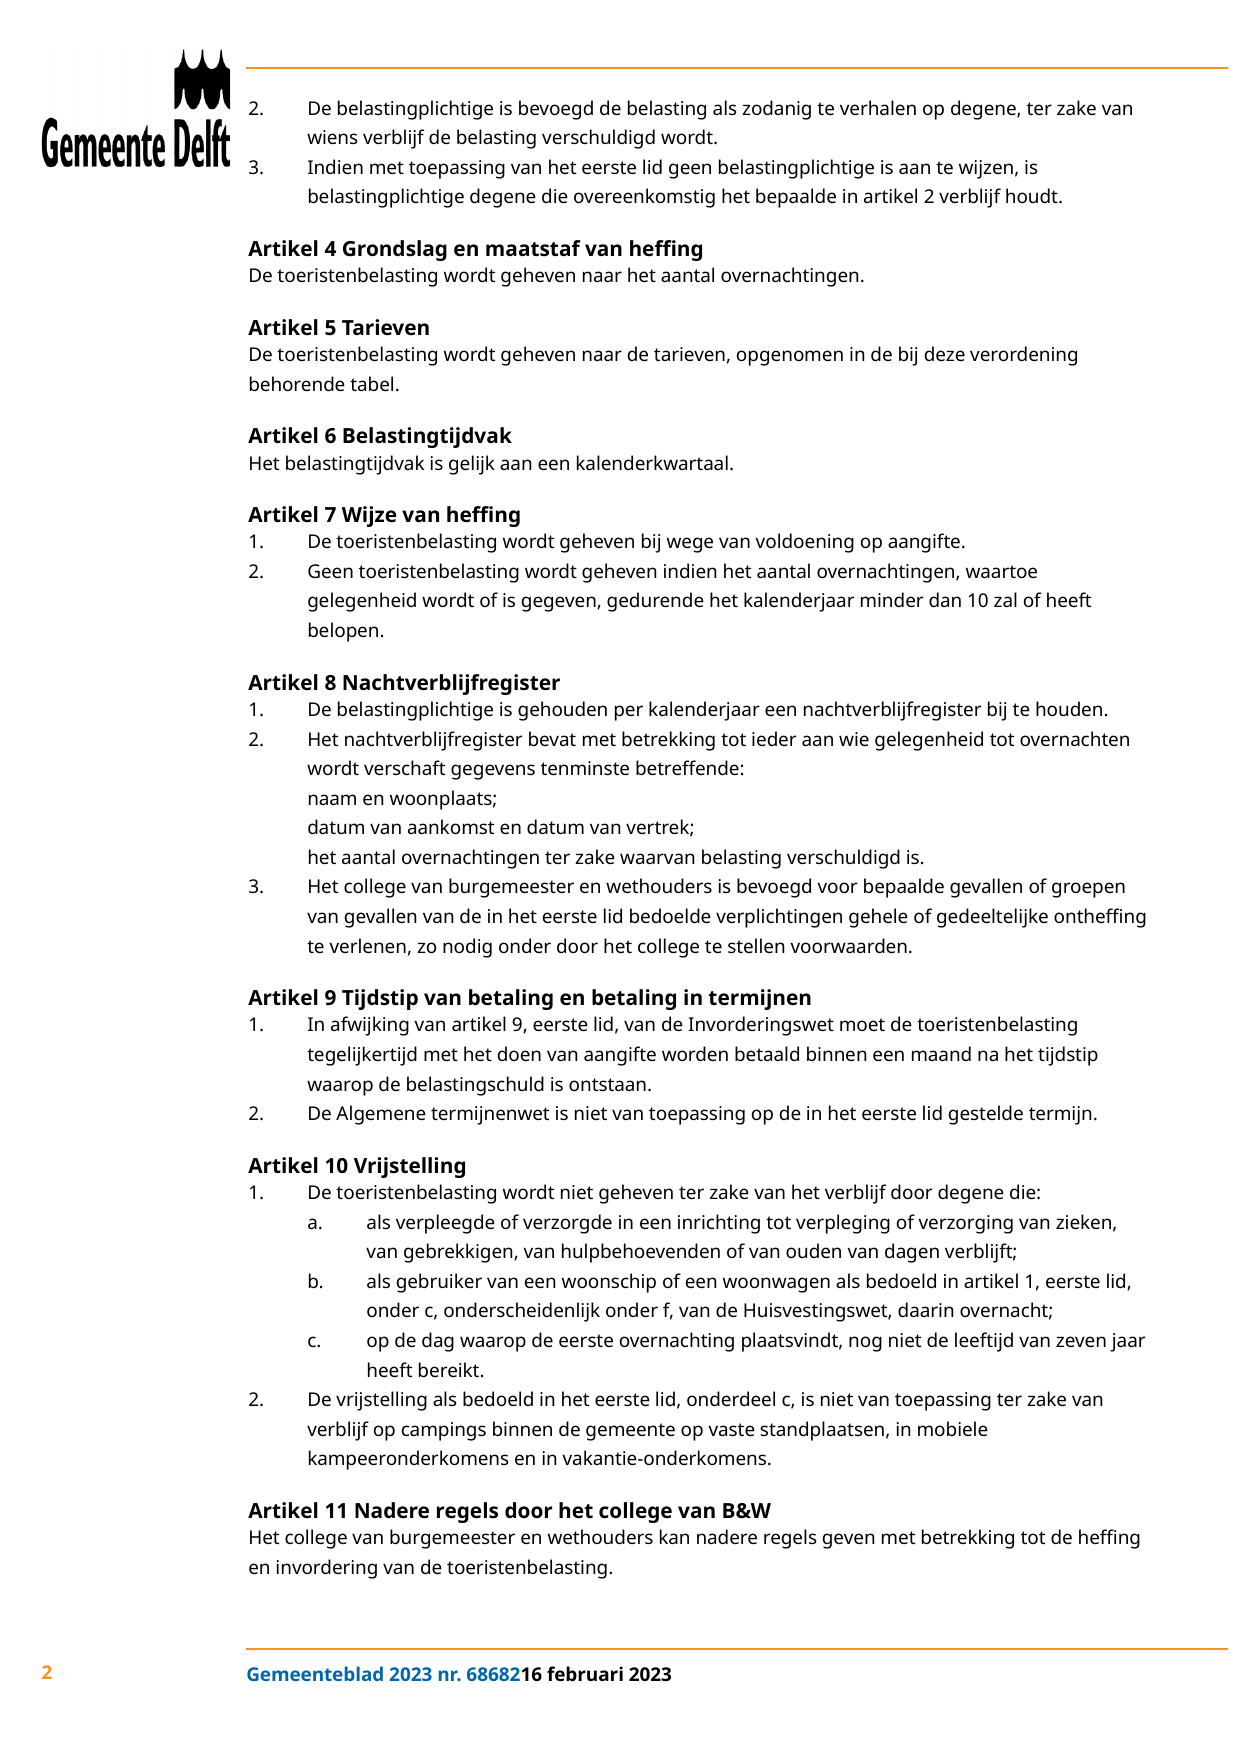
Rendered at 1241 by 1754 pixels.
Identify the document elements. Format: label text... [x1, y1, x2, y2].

text Het belastingtijdvak is gelijk aan een kalenderkwartaal. [248, 450, 1152, 475]
text Het college van burgemeester en wethouders kan nadere regels geven met betrekking tot de heffing en invordering van de toeristenbelasting. [248, 1524, 1152, 1580]
text Artikel 5 Tarieven [248, 313, 1152, 341]
text Artikel 11 Nadere regels door het college van B&W [248, 1496, 1152, 1524]
list Het college van burgemeester en wethouders is bevoegd voor bepaalde gevallen of groepen van gevallen van de in het eerste lid bedoelde verplichtingen gehele of gedeeltelijke ontheffing te verlenen, zo nodig onder door het college te stellen voorwaarden. [248, 874, 1152, 958]
list datum van aankomst en datum van vertrek; [248, 814, 1152, 840]
list De vrijstelling als bedoeld in het eerste lid, onderdeel c, is niet van toepassing ter zake van verblijf op campings binnen de gemeente op vaste standplaatsen, in mobiele kampeeronderkomens en in vakantie-onderkomens. [248, 1386, 1152, 1471]
list De belastingplichtige is bevoegd de belasting als zodanig te verhalen op degene, ter zake van wiens verblijf de belasting verschuldigd wordt. [248, 95, 1152, 150]
list het aantal overnachtingen ter zake waarvan belasting verschuldigd is. [248, 844, 1152, 870]
list In afwijking van artikel 9, eerste lid, van de Invorderingswet moet de toeristenbelasting tegelijkertijd met het doen van aangifte worden betaald binnen een maand na het tijdstip waarop de belastingschuld is ontstaan. [248, 1012, 1152, 1097]
list De Algemene termijnenwet is niet van toepassing op de in het eerste lid gestelde termijn. [248, 1100, 1152, 1126]
text De toeristenbelasting wordt geheven naar de tarieven, opgenomen in de bij deze verordening behorende tabel. [248, 341, 1152, 397]
text Artikel 7 Wijze van heffing [248, 500, 1152, 528]
list als gebruiker van een woonschip of een woonwagen als bedoeld in artikel 1, eerste lid, onder c, onderscheidenlijk onder f, van de Huisvestingswet, daarin overnacht; [307, 1268, 1152, 1323]
list De belastingplichtige is gehouden per kalenderjaar een nachtverblijfregister bij te houden. [248, 696, 1152, 722]
list Indien met toepassing van het eerste lid geen belastingplichtige is aan te wijzen, is belastingplichtige degene die overeenkomstig het bepaalde in artikel 2 verblijf houdt. [248, 154, 1152, 209]
text Artikel 8 Nachtverblijfregister [248, 668, 1152, 696]
picture [41, 47, 231, 172]
text Artikel 10 Vrijstelling [248, 1151, 1152, 1179]
list naam en woonplaats; [248, 785, 1152, 811]
list op de dag waarop de eerste overnachting plaatsvindt, nog niet de leeftijd van zeven jaar heeft bereikt. [307, 1327, 1152, 1382]
list Geen toeristenbelasting wordt geheven indien het aantal overnachtingen, waartoe gelegenheid wordt of is gegeven, gedurende het kalenderjaar minder dan 10 zal of heeft belopen. [248, 558, 1152, 643]
list De toeristenbelasting wordt niet geheven ter zake van het verblijf door degene die: [248, 1179, 1152, 1205]
text Artikel 9 Tijdstip van betaling en betaling in termijnen [248, 983, 1152, 1012]
list Het nachtverblijfregister bevat met betrekking tot ieder aan wie gelegenheid tot overnachten wordt verschaft gegevens tenminste betreffende: [248, 726, 1152, 781]
list als verpleegde of verzorgde in een inrichting tot verpleging of verzorging van zieken, van gebrekkigen, van hulpbehoevenden of van ouden van dagen verblijft; [307, 1209, 1152, 1264]
text De toeristenbelasting wordt geheven naar het aantal overnachtingen. [248, 262, 1152, 288]
list De toeristenbelasting wordt geheven bij wege van voldoening op aangifte. [248, 528, 1152, 554]
text Artikel 6 Belastingtijdvak [248, 421, 1152, 450]
text Artikel 4 Grondslag en maatstaf van heffing [248, 234, 1152, 262]
